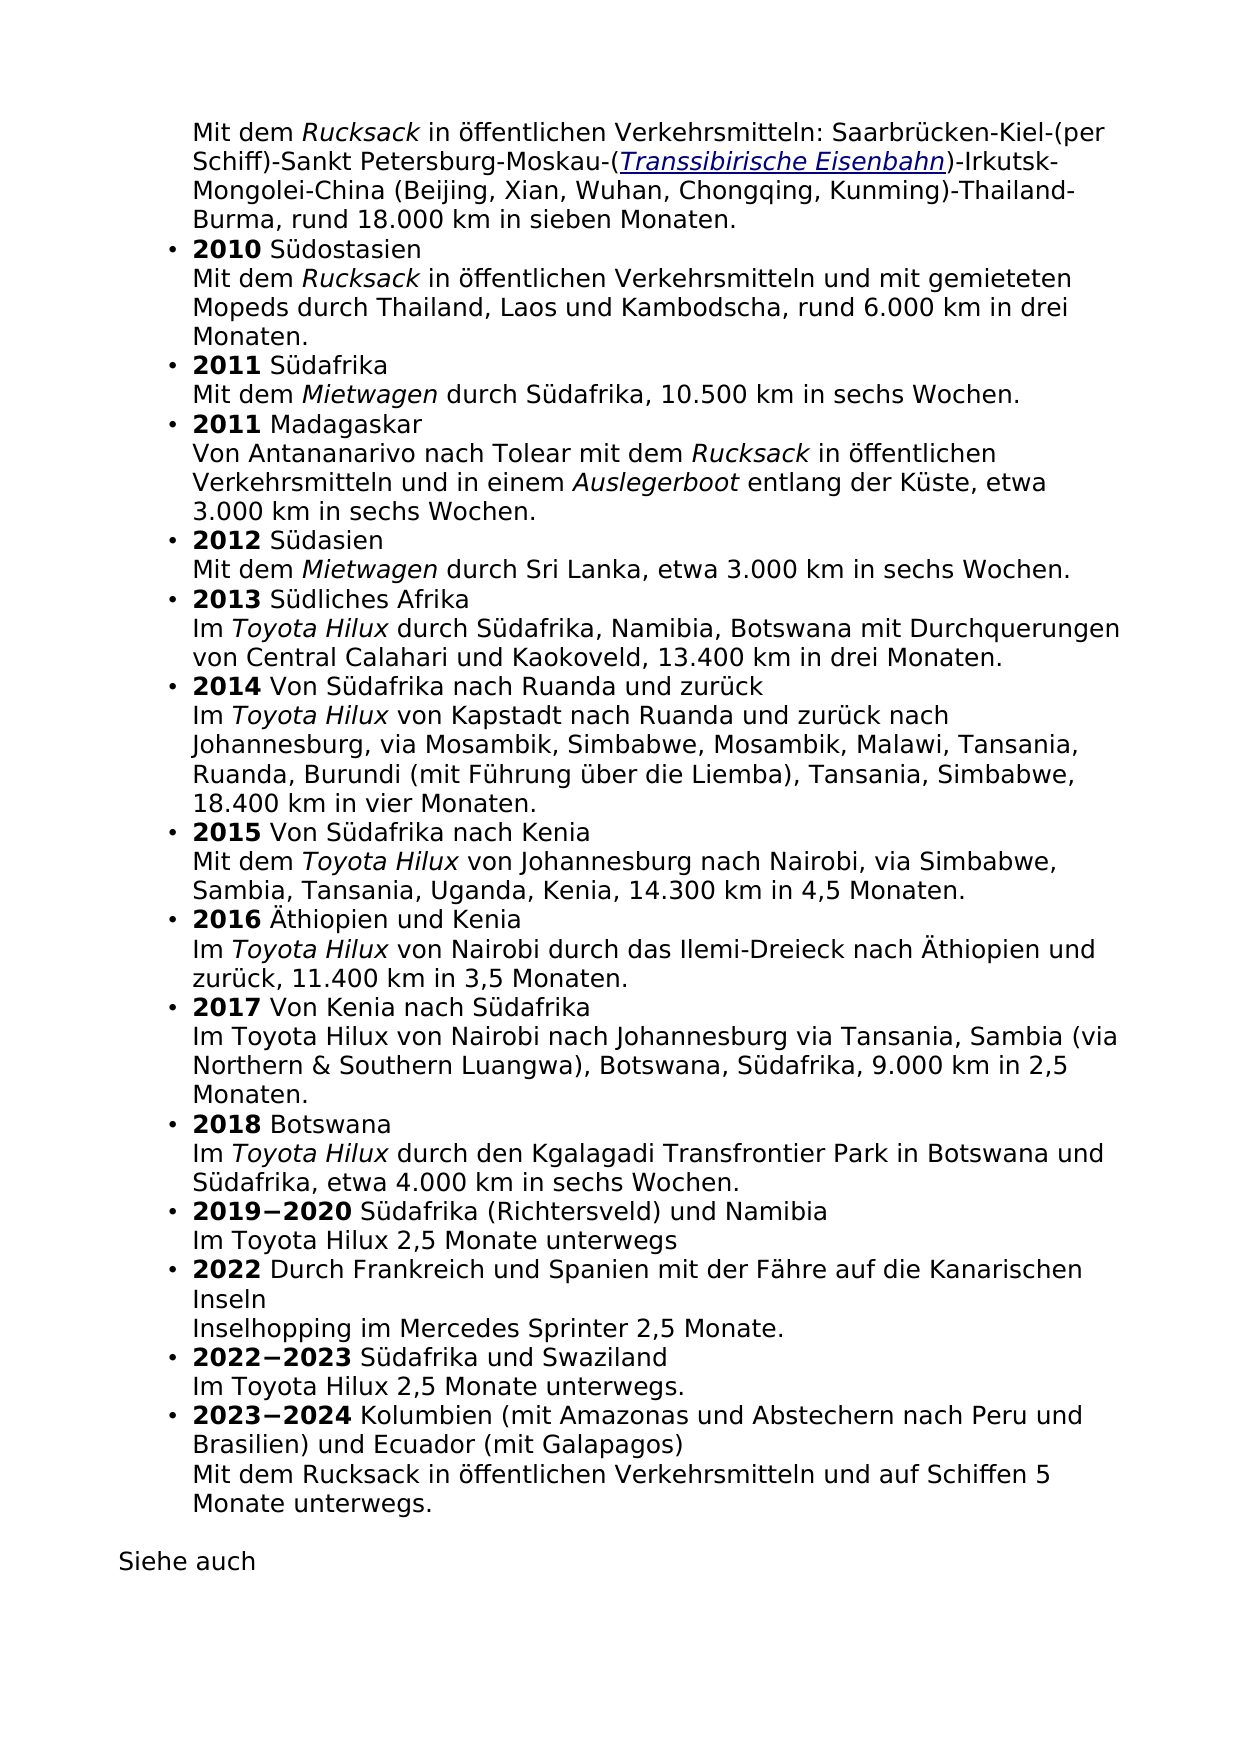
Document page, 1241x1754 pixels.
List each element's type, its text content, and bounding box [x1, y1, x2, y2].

list 2012 Südasien Mit dem Mietwagen durch Sri Lanka, etwa 3.000 km in sechs Wochen. [177, 526, 1122, 585]
text Siehe auch [118, 1548, 1122, 1577]
list 2013 Südliches Afrika Im Toyota Hilux durch Südafrika, Namibia, Botswana mit Durchquerungen von Central Calahari und Kaokoveld, 13.400 km in drei Monaten. [177, 585, 1122, 672]
list 2017 Von Kenia nach Südafrika Im Toyota Hilux von Nairobi nach Johannesburg via Tansania, Sambia (via Northern & Southern Luangwa), Botswana, Südafrika, 9.000 km in 2,5 Monaten. [177, 993, 1122, 1110]
list 2011 Madagaskar Von Antananarivo nach Tolear mit dem Rucksack in öffentlichen Verkehrsmitteln und in einem Auslegerboot entlang der Küste, etwa 3.000 km in sechs Wochen. [177, 410, 1122, 526]
list 2023−2024 Kolumbien (mit Amazonas und Abstechern nach Peru und Brasilien) und Ecuador (mit Galapagos) Mit dem Rucksack in öffentlichen Verkehrsmitteln und auf Schiffen 5 Monate unterwegs. [177, 1401, 1122, 1518]
list 2022−2023 Südafrika und Swaziland Im Toyota Hilux 2,5 Monate unterwegs. [177, 1343, 1122, 1401]
list 2010 Südostasien Mit dem Rucksack in öffentlichen Verkehrsmitteln und mit gemieteten Mopeds durch Thailand, Laos und Kambodscha, rund 6.000 km in drei Monaten. [177, 235, 1122, 351]
list 2019−2020 Südafrika (Richtersveld) und Namibia Im Toyota Hilux 2,5 Monate unterwegs [177, 1197, 1122, 1256]
list 2018 Botswana Im Toyota Hilux durch den Kgalagadi Transfrontier Park in Botswana und Südafrika, etwa 4.000 km in sechs Wochen. [177, 1110, 1122, 1197]
list 2011 Südafrika Mit dem Mietwagen durch Südafrika, 10.500 km in sechs Wochen. [177, 351, 1122, 410]
list 2015 Von Südafrika nach Kenia Mit dem Toyota Hilux von Johannesburg nach Nairobi, via Simbabwe, Sambia, Tansania, Uganda, Kenia, 14.300 km in 4,5 Monaten. [177, 818, 1122, 906]
list 2022 Durch Frankreich und Spanien mit der Fähre auf die Kanarischen Inseln Inselhopping im Mercedes Sprinter 2,5 Monate. [177, 1256, 1122, 1343]
list 2016 Äthiopien und Kenia Im Toyota Hilux von Nairobi durch das Ilemi-Dreieck nach Äthiopien und zurück, 11.400 km in 3,5 Monaten. [177, 906, 1122, 993]
list 2014 Von Südafrika nach Ruanda und zurück Im Toyota Hilux von Kapstadt nach Ruanda und zurück nach Johannesburg, via Mosambik, Simbabwe, Mosambik, Malawi, Tansania, Ruanda, Burundi (mit Führung über die Liemba), Tansania, Simbabwe, 18.400 km in vier Monaten. [177, 672, 1122, 818]
list Mit dem Rucksack in öffentlichen Verkehrsmitteln: Saarbrücken-Kiel-(per Schiff)-Sankt Petersburg-Moskau-(Transsibirische Eisenbahn)-Irkutsk-Mongolei-China (Beijing, Xian, Wuhan, Chongqing, Kunming)-Thailand-Burma, rund 18.000 km in sieben Monaten. [177, 118, 1122, 235]
